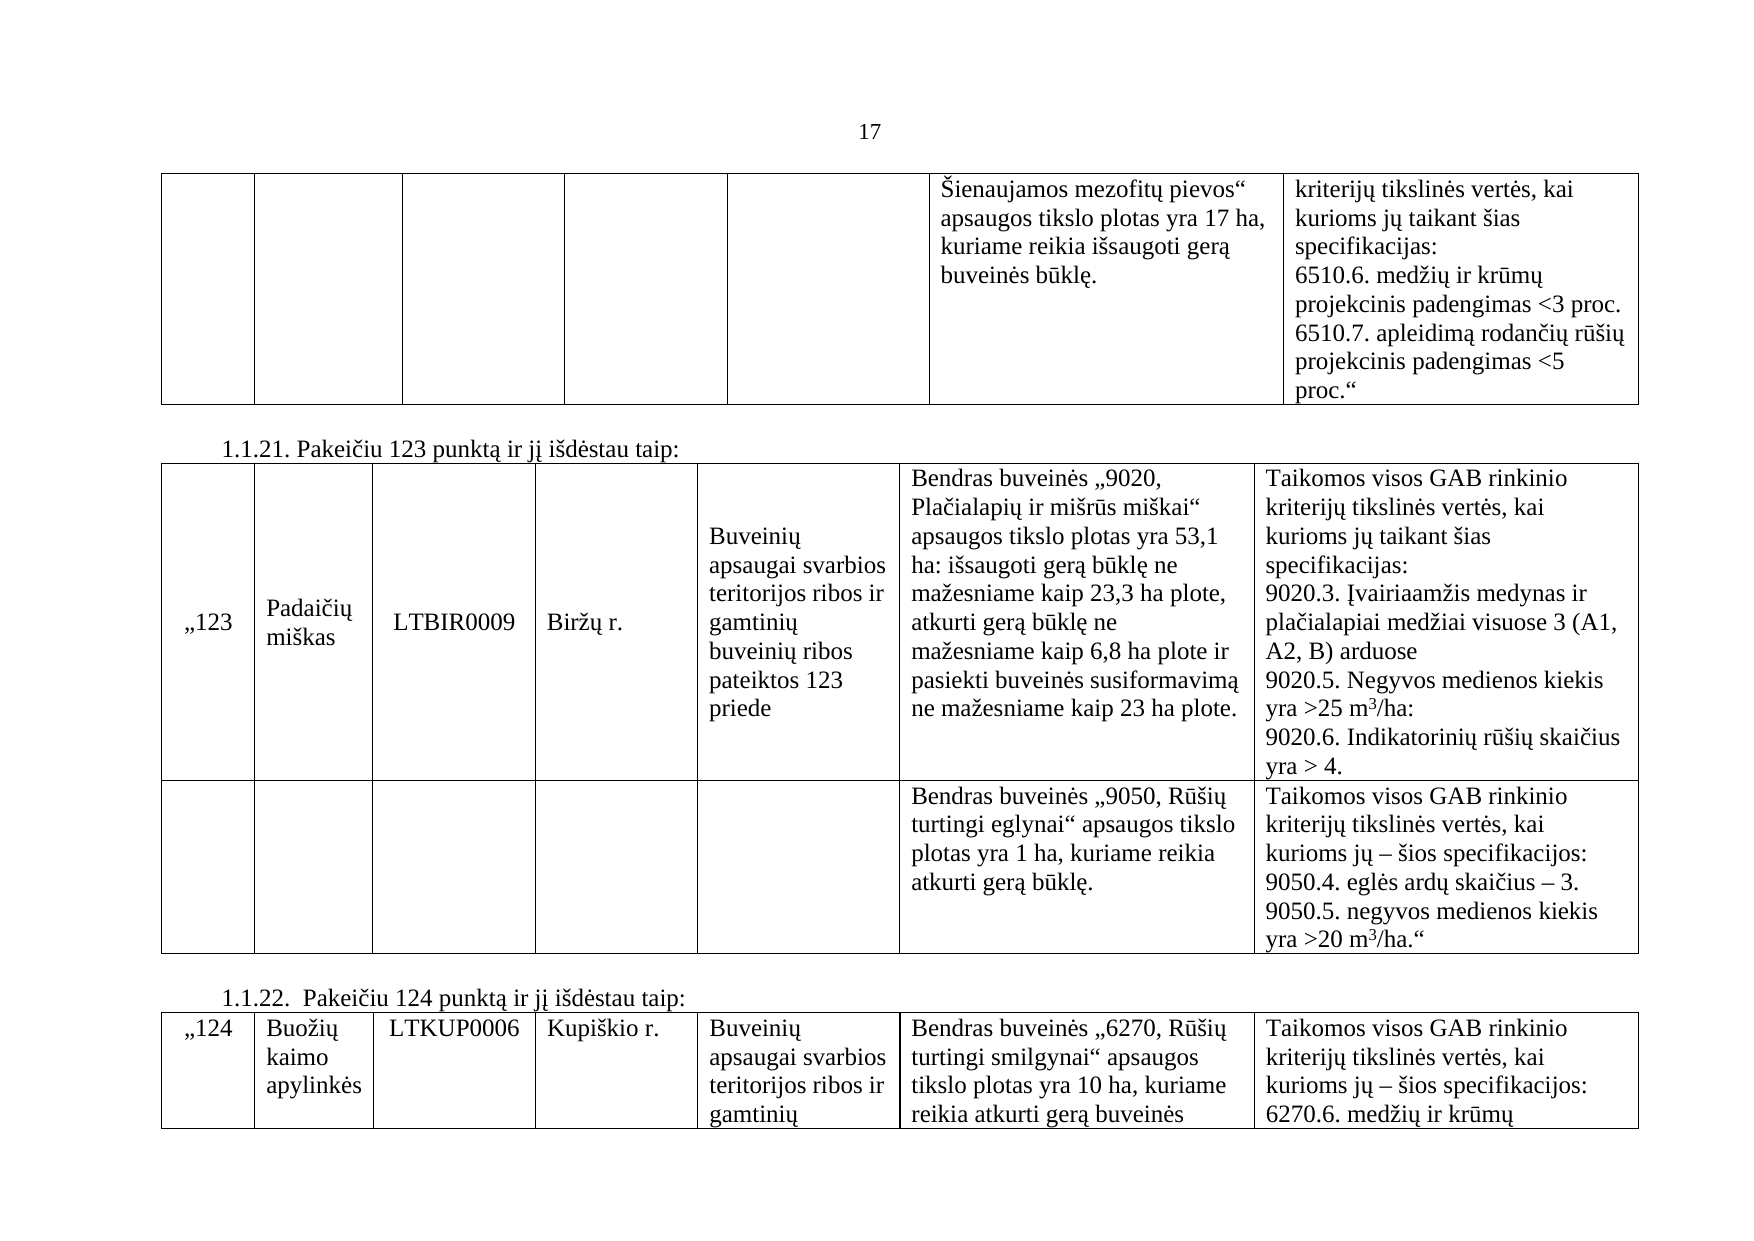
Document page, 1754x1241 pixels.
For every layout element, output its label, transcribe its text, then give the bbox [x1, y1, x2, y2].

table_header Taikomos visos GAB rinkinio kriterijų tikslinės vertės, kai kurioms jų taikant šias specifikacijas: 9020.3. Įvairiaamžis medynas ir plačialapiai medžiai visuose 3 (A1, A2, B) arduose 9020.5. Negyvos medienos kiekis yra >25 m3/ha: 9020.6. Indikatorinių rūšių skaičius yra > 4. [1255, 464, 1638, 780]
table_header Buveinių apsaugai svarbios teritorijos ribos ir gamtinių buveinių ribos pateiktos 123 priede [698, 464, 899, 780]
table_cell [565, 174, 727, 404]
table_header Buveinių apsaugai svarbios teritorijos ribos ir gamtinių [698, 1013, 899, 1128]
table_cell Šienaujamos mezofitų pievos“ apsaugos tikslo plotas yra 17 ha, kuriame reikia išsaugoti gerą buveinės būklę. [930, 174, 1283, 404]
table_cell Bendras buveinės „9050, Rūšių turtingi eglynai“ apsaugos tikslo plotas yra 1 ha, kuriame reikia atkurti gerą būklę. [900, 781, 1254, 953]
table_header Buožių kaimo apylinkės [255, 1013, 373, 1128]
table_header Bendras buveinės „6270, Rūšių turtingi smilgynai“ apsaugos tikslo plotas yra 10 ha, kuriame reikia atkurti gerą buveinės [901, 1013, 1254, 1128]
table_header Kupiškio r. [536, 1013, 697, 1128]
table_cell [162, 781, 254, 953]
table_cell Taikomos visos GAB rinkinio kriterijų tikslinės vertės, kai kurioms jų – šios specifikacijos: 9050.4. eglės ardų skaičius – 3. 9050.5. negyvos medienos kiekis yra >20 m3/ha.“ [1255, 781, 1638, 953]
table_cell [728, 174, 929, 404]
table_header Biržų r. [536, 464, 697, 780]
text 1.1.21. Pakeičiu 123 punktą ir jį išdėstau taip: [221, 434, 1636, 462]
table_cell [698, 781, 899, 953]
table_cell [403, 174, 564, 404]
table_header Bendras buveinės „9020, Plačialapių ir mišrūs miškai“ apsaugos tikslo plotas yra 53,1 ha: išsaugoti gerą būklę ne mažesniame kaip 23,3 ha plote, atkurti gerą būklę ne mažesniame kaip 6,8 ha plote ir pasiekti buveinės susiformavimą ne mažesniame kaip 23 ha plote. [900, 464, 1254, 780]
table_cell kriterijų tikslinės vertės, kai kurioms jų taikant šias specifikacijas: 6510.6. medžių ir krūmų projekcinis padengimas <3 proc. 6510.7. apleidimą rodančių rūšių projekcinis padengimas <5 proc.“ [1284, 174, 1638, 404]
table_cell [255, 174, 402, 404]
table_header Taikomos visos GAB rinkinio kriterijų tikslinės vertės, kai kurioms jų – šios specifikacijos: 6270.6. medžių ir krūmų [1255, 1013, 1638, 1128]
table_cell [162, 174, 254, 404]
table_header Padaičių miškas [255, 464, 372, 780]
table_cell [255, 781, 372, 953]
table_cell [536, 781, 697, 953]
table_header LTKUP0006 [374, 1013, 535, 1128]
text 1.1.22. Pakeičiu 124 punktą ir jį išdėstau taip: [221, 983, 1636, 1012]
table_cell [373, 781, 535, 953]
table_header „123 [162, 464, 254, 780]
table_header „124 [162, 1013, 254, 1128]
table_header LTBIR0009 [373, 464, 535, 780]
